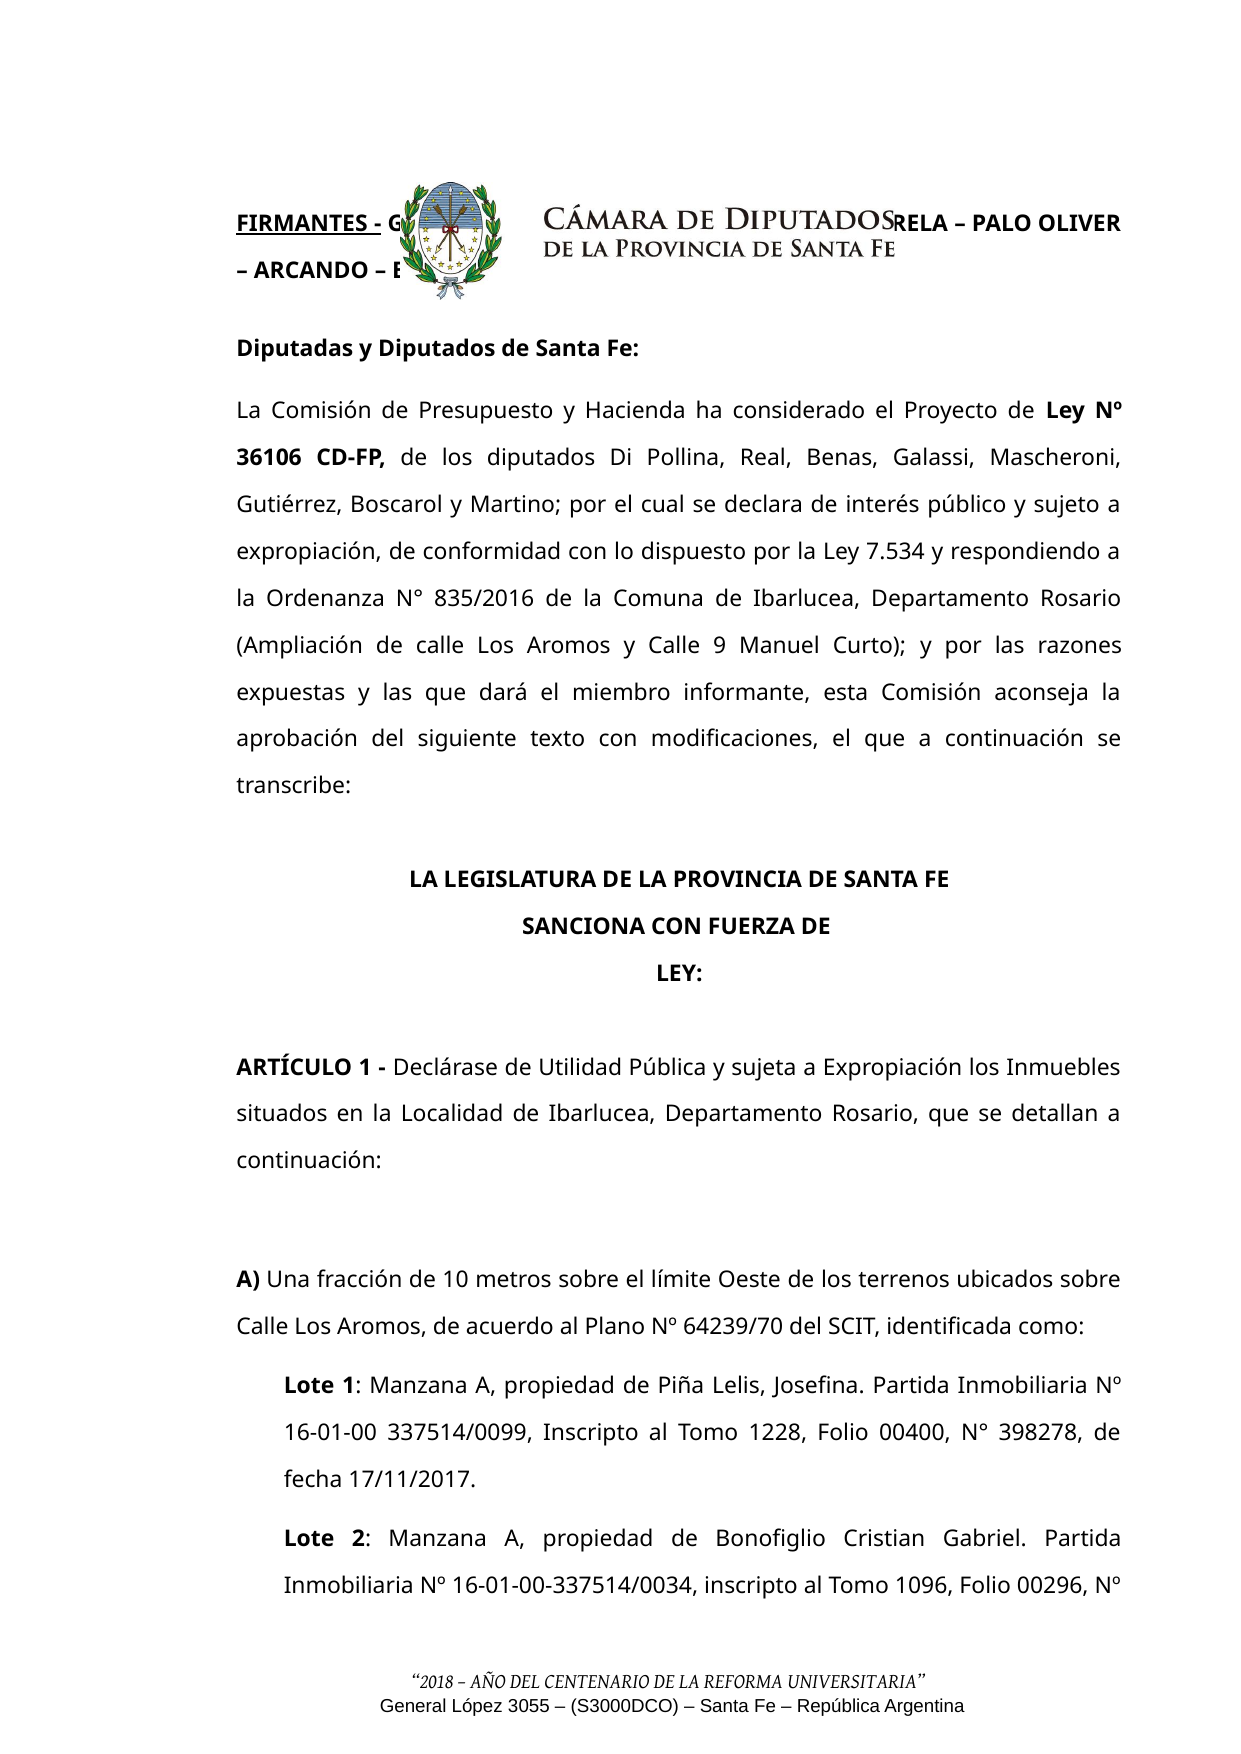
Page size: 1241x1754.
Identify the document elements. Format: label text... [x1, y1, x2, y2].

text LEY: [236, 957, 1122, 988]
text Lote 2: Manzana A, propiedad de Bonofiglio Cristian Gabriel. Partida Inmobiliaria Nº 16-01-00-337514/0034, inscripto al Tomo 1096, Folio 00296, Nº [283, 1522, 1122, 1600]
text La Comisión de Presupuesto y Hacienda ha considerado el Proyecto de Ley Nº 36106 CD-FP, de los diputados Di Pollina, Real, Benas, Galassi, Mascheroni, Gutiérrez, Boscarol y Martino; por el cual se declara de interés público y sujeto a expropiación, de conformidad con lo dispuesto por la Ley 7.534 y respondiendo a la Ordenanza N° 835/2016 de la Comuna de Ibarlucea, Departamento Rosario (Ampliación de calle Los Aromos y Calle 9 Manuel Curto); y por las razones expuestas y las que dará el miembro informante, esta Comisión aconseja la aprobación del siguiente texto con modificaciones, el que a continuación se transcribe: [236, 394, 1122, 800]
text Diputadas y Diputados de Santa Fe: [236, 332, 1122, 363]
text ARTÍCULO 1 - Declárase de Utilidad Pública y sujeta a Expropiación los Inmuebles situados en la Localidad de Ibarlucea, Departamento Rosario, que se detallan a continuación: [236, 1050, 1122, 1175]
text LA LEGISLATURA DE LA PROVINCIA DE SANTA FE [236, 863, 1122, 894]
text SANCIONA CON FUERZA DE [236, 910, 1122, 941]
text A) Una fracción de 10 metros sobre el límite Oeste de los terrenos ubicados sobre Calle Los Aromos, de acuerdo al Plano Nº 64239/70 del SCIT, identificada como: [236, 1263, 1122, 1341]
text Lote 1: Manzana A, propiedad de Piña Lelis, Josefina. Partida Inmobiliaria Nº 16-01-00 337514/0099, Inscripto al Tomo 1228, Folio 00400, N° 398278, de fecha 17/11/2017. [283, 1369, 1122, 1494]
picture [400, 182, 895, 304]
